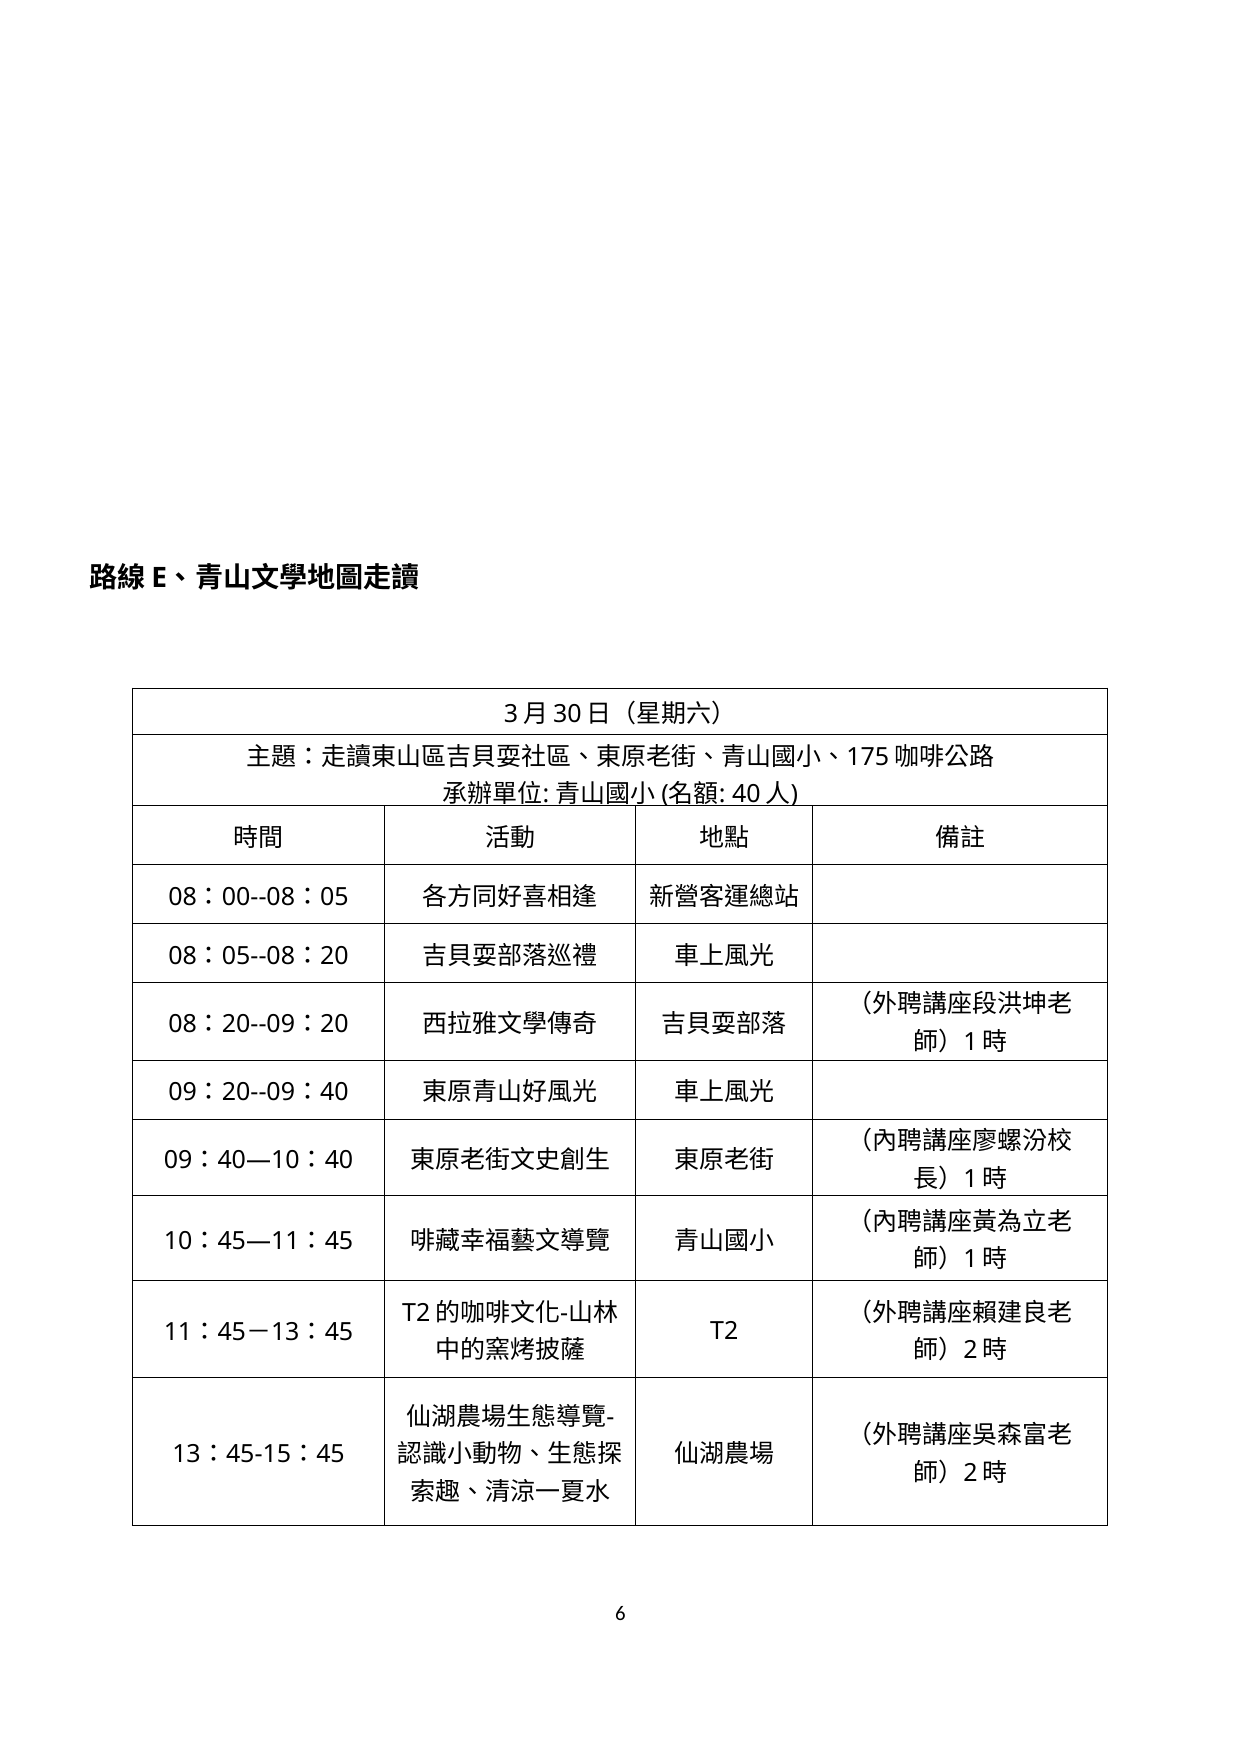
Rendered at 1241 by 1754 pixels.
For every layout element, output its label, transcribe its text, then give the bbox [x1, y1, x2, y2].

table_cell 備註 [813, 806, 1107, 864]
table_cell （外聘講座吳森富老師）2時 [813, 1378, 1107, 1525]
table_cell T2的咖啡文化-山林中的窯烤披薩 [385, 1281, 635, 1377]
table_cell 東原老街 [636, 1120, 812, 1195]
table_cell [813, 924, 1107, 982]
table_cell 東原青山好風光 [385, 1061, 635, 1119]
table_cell 西拉雅文學傳奇 [385, 983, 635, 1060]
text 路線E、青山文學地圖走讀 [75, 537, 1165, 612]
table_cell 08：00--08：05 [133, 865, 384, 923]
table_cell （外聘講座賴建良老師）2時 [813, 1281, 1107, 1377]
table_cell （內聘講座廖螺汾校長）1時 [813, 1120, 1107, 1195]
table_cell 各方同好喜相逢 [385, 865, 635, 923]
table_cell T2 [636, 1281, 812, 1377]
table_cell [813, 865, 1107, 923]
table_cell 08：05--08：20 [133, 924, 384, 982]
table_cell 主題：走讀東山區吉貝耍社區、東原老街、青山國小、175咖啡公路 承辦單位: 青山國小 (名額: 40人) [133, 735, 1107, 805]
table_cell [813, 1061, 1107, 1119]
table_cell 啡藏幸福藝文導覽 [385, 1196, 635, 1280]
table_cell 地點 [636, 806, 812, 864]
table_cell 09：20--09：40 [133, 1061, 384, 1119]
table_cell 吉貝耍部落 [636, 983, 812, 1060]
table_cell 車上風光 [636, 1061, 812, 1119]
table_cell 仙湖農場 [636, 1378, 812, 1525]
table_cell 時間 [133, 806, 384, 864]
table_cell 車上風光 [636, 924, 812, 982]
table_cell 吉貝耍部落巡禮 [385, 924, 635, 982]
table_cell 東原老街文史創生 [385, 1120, 635, 1195]
table_cell 13：45-15：45 [133, 1378, 384, 1525]
table_cell 10：45—11：45 [133, 1196, 384, 1280]
table_cell （外聘講座段洪坤老師）1時 [813, 983, 1107, 1060]
table_cell 青山國小 [636, 1196, 812, 1280]
table_cell 11：45－13：45 [133, 1281, 384, 1377]
table_cell 新營客運總站 [636, 865, 812, 923]
table_cell 活動 [385, 806, 635, 864]
table_cell 08：20--09：20 [133, 983, 384, 1060]
table_cell 09：40—10：40 [133, 1120, 384, 1195]
table_header 3月30日（星期六） [133, 689, 1107, 734]
table_cell 仙湖農場生態導覽-認識小動物、生態探索趣、清涼一夏水 [385, 1378, 635, 1525]
table_cell （內聘講座黃為立老師）1時 [813, 1196, 1107, 1280]
